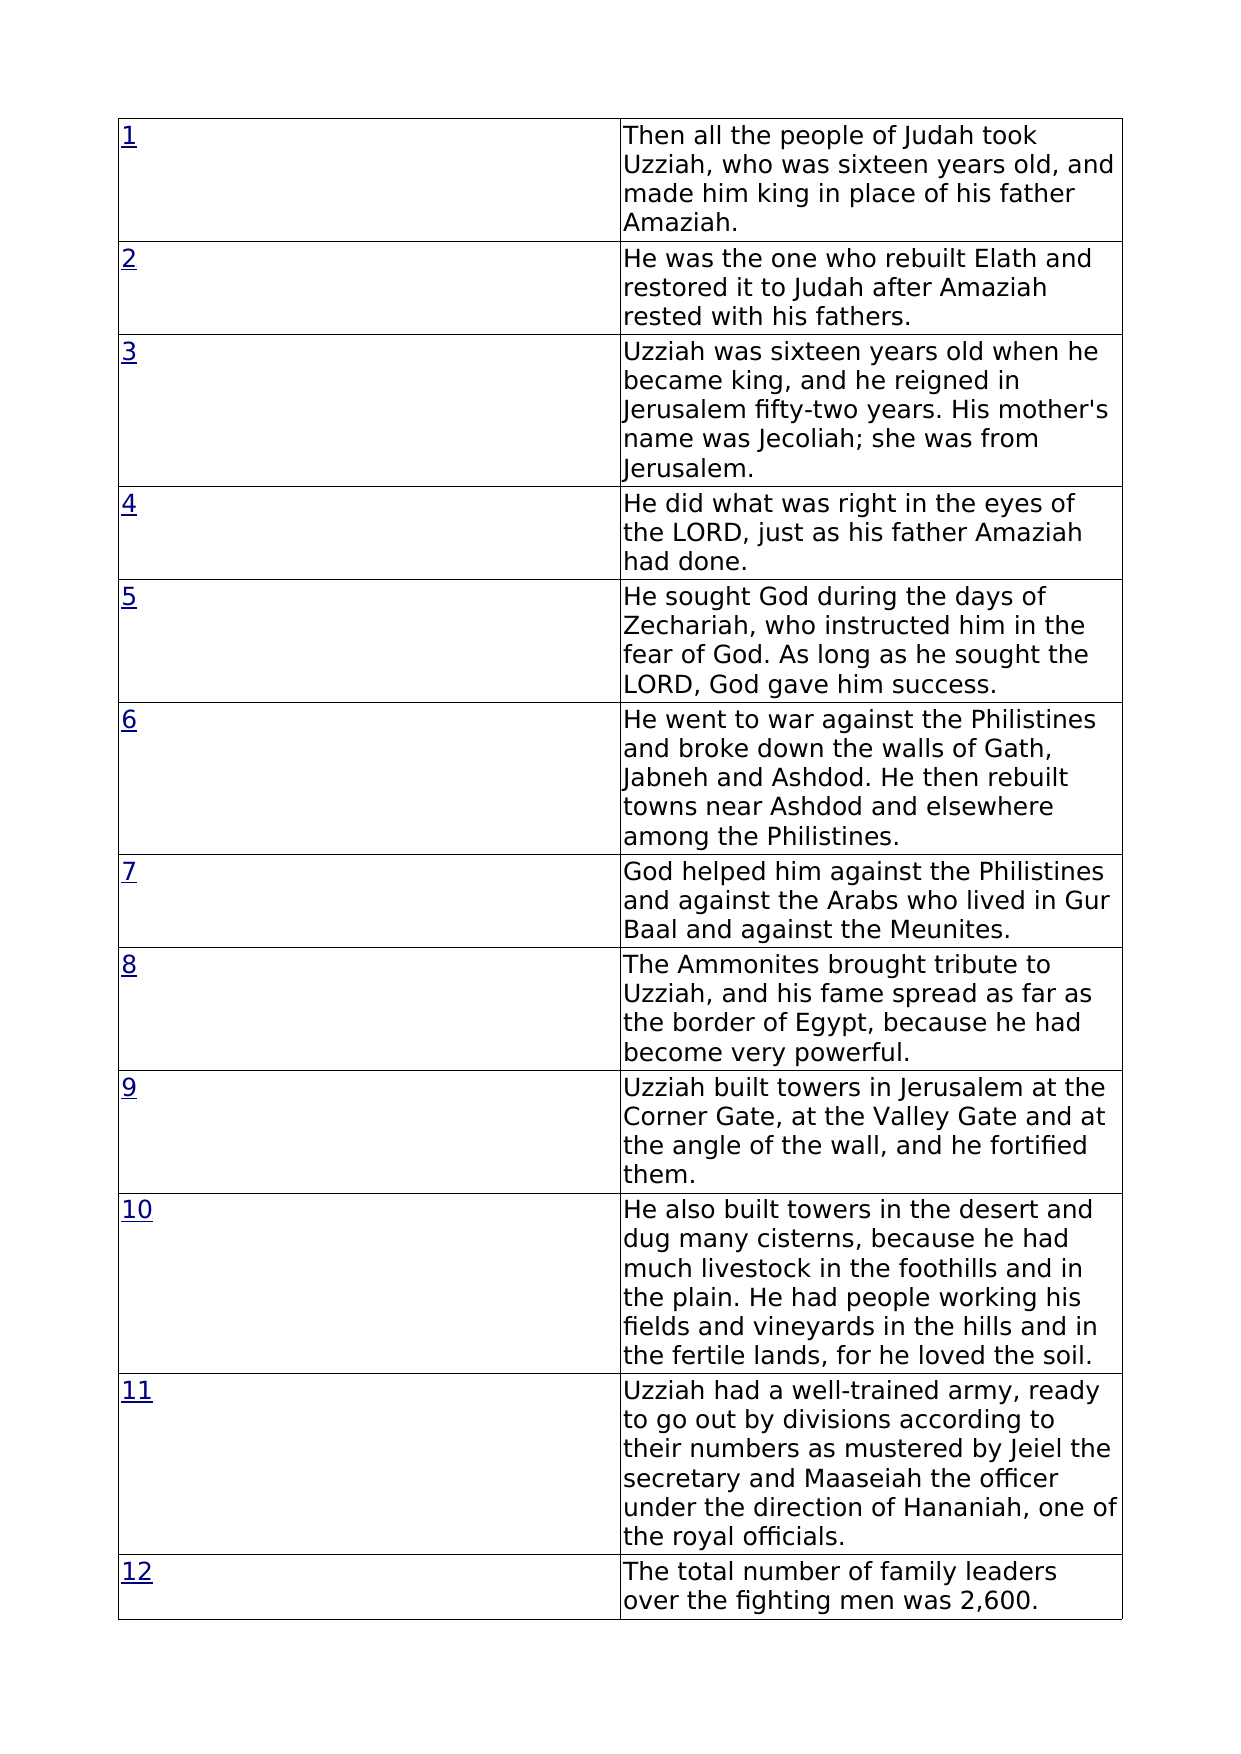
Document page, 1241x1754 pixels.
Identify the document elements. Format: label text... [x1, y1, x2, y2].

table_cell Uzziah had a well-trained army, ready to go out by divisions according to their numbers as mustered by Jeiel the secretary and Maaseiah the officer under the direction of Hananiah, one of the royal officials. [621, 1374, 1122, 1554]
table_cell 12 [119, 1555, 620, 1618]
table_cell He was the one who rebuilt Elath and restored it to Judah after Amaziah rested with his fathers. [621, 242, 1122, 334]
table_cell 5 [119, 580, 620, 702]
table_cell 3 [119, 335, 620, 486]
table_cell 8 [119, 948, 620, 1070]
table_header 1 [119, 119, 620, 241]
table_cell He did what was right in the eyes of the LORD, just as his father Amaziah had done. [621, 487, 1122, 579]
table_cell 7 [119, 855, 620, 947]
table_cell He went to war against the Philistines and broke down the walls of Gath, Jabneh and Ashdod. He then rebuilt towns near Ashdod and elsewhere among the Philistines. [621, 703, 1122, 854]
table_cell He sought God during the days of Zechariah, who instructed him in the fear of God. As long as he sought the LORD, God gave him success. [621, 580, 1122, 702]
table_cell He also built towers in the desert and dug many cisterns, because he had much livestock in the foothills and in the plain. He had people working his fields and vineyards in the hills and in the fertile lands, for he loved the soil. [621, 1194, 1122, 1373]
table_header Then all the people of Judah took Uzziah, who was sixteen years old, and made him king in place of his father Amaziah. [621, 119, 1122, 241]
table_cell 11 [119, 1374, 620, 1554]
table_cell 2 [119, 242, 620, 334]
table_cell 6 [119, 703, 620, 854]
table_cell The total number of family leaders over the fighting men was 2,600. [621, 1555, 1122, 1618]
table_cell The Ammonites brought tribute to Uzziah, and his fame spread as far as the border of Egypt, because he had become very powerful. [621, 948, 1122, 1070]
table_cell 4 [119, 487, 620, 579]
table_cell God helped him against the Philistines and against the Arabs who lived in Gur Baal and against the Meunites. [621, 855, 1122, 947]
table_cell 9 [119, 1071, 620, 1192]
table_cell Uzziah was sixteen years old when he became king, and he reigned in Jerusalem fifty-two years. His mother's name was Jecoliah; she was from Jerusalem. [621, 335, 1122, 486]
table_cell Uzziah built towers in Jerusalem at the Corner Gate, at the Valley Gate and at the angle of the wall, and he fortified them. [621, 1071, 1122, 1192]
table_cell 10 [119, 1194, 620, 1373]
